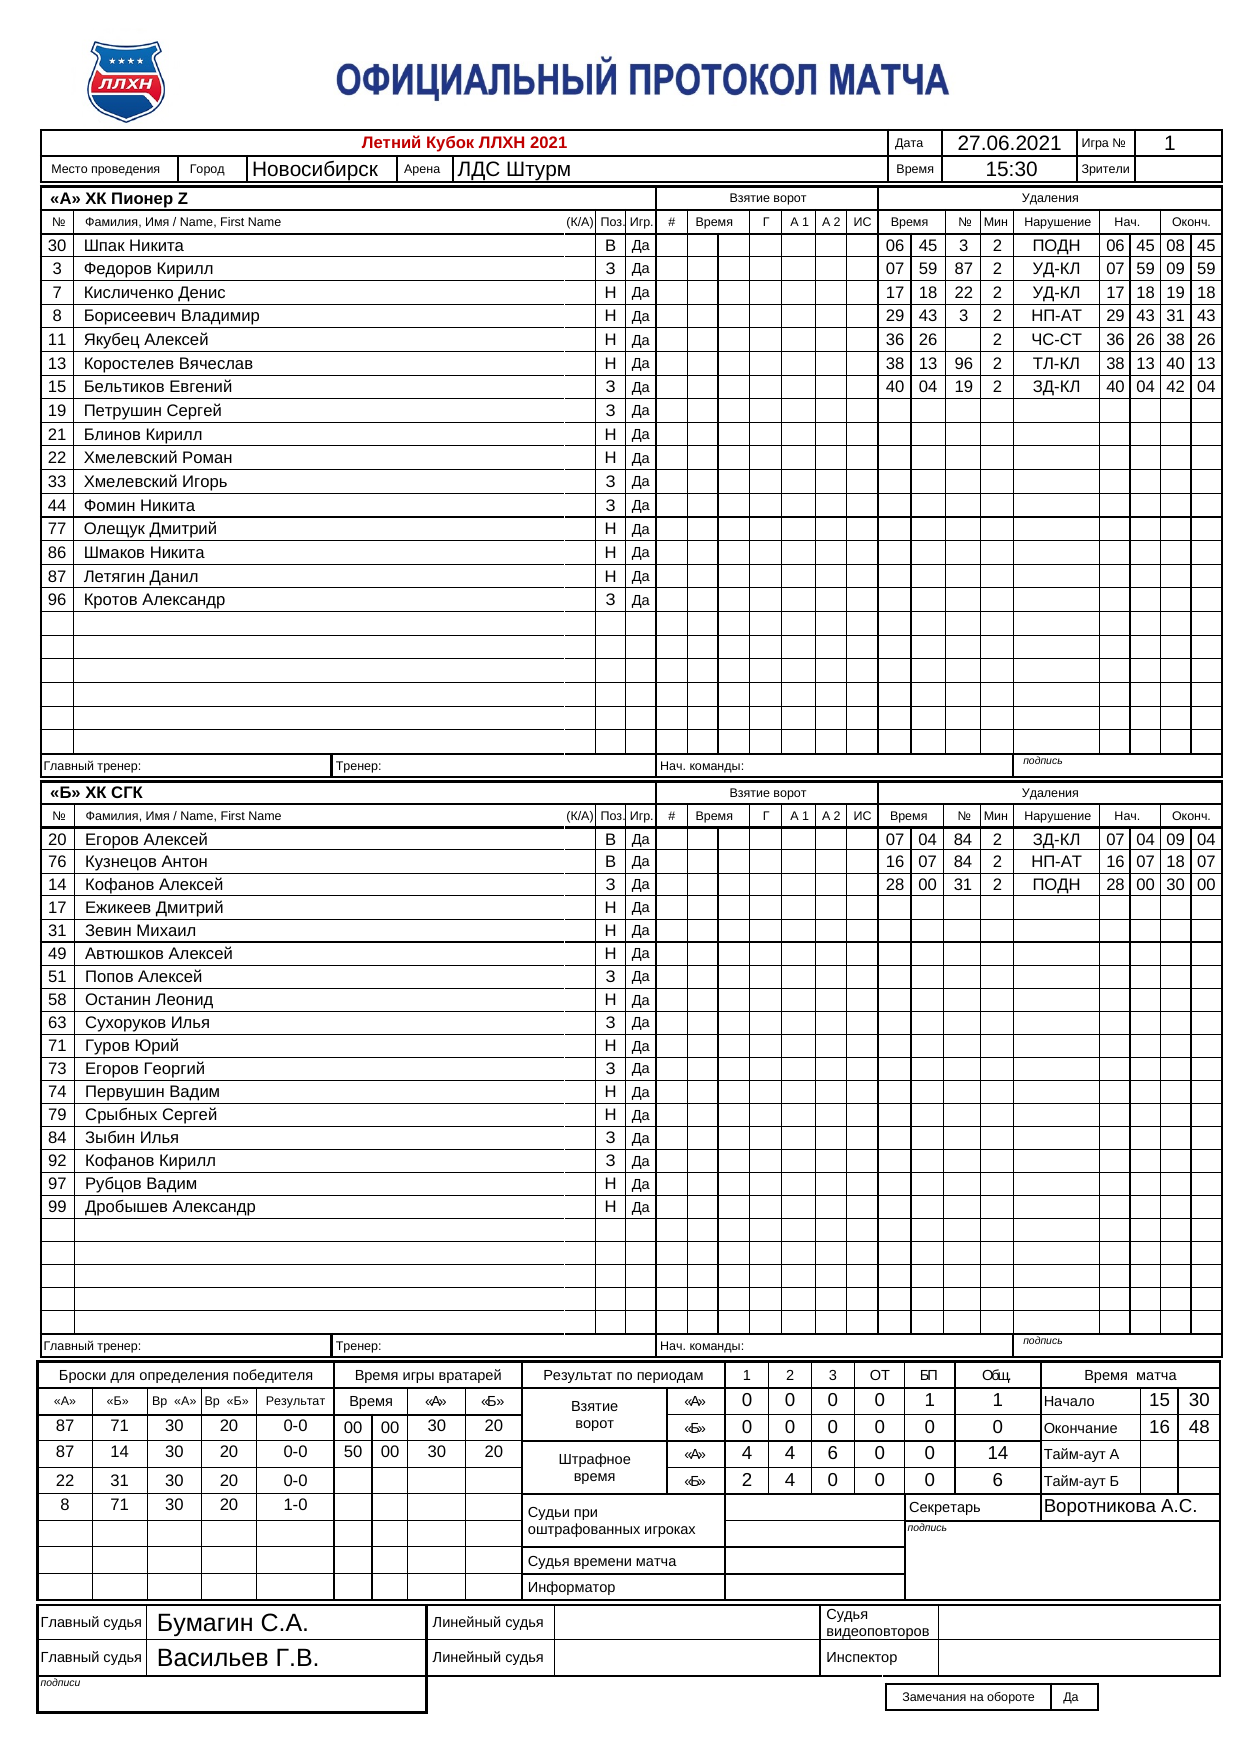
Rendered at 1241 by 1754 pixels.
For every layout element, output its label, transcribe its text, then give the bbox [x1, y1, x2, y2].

table_cell [879, 659, 910, 682]
table_cell [93, 1547, 147, 1573]
table_cell [75, 1288, 564, 1310]
table_cell [944, 1127, 980, 1149]
table_cell 59 [1131, 257, 1160, 280]
table_cell [1131, 966, 1160, 987]
table_cell Фомин Никита [74, 494, 564, 516]
table_cell [1192, 636, 1221, 658]
table_cell [750, 1104, 781, 1126]
table_cell З [596, 376, 625, 398]
table_cell # [657, 211, 687, 233]
table_cell [1192, 588, 1221, 611]
table_cell «А» [39, 1389, 92, 1413]
table_header 1 [1136, 131, 1221, 155]
table_cell [75, 1311, 564, 1333]
table_cell [1100, 1288, 1129, 1310]
table_cell [1161, 1035, 1190, 1057]
table_cell [847, 829, 877, 849]
table_cell [1100, 541, 1129, 564]
table_cell [847, 446, 877, 469]
table_cell [719, 235, 749, 256]
table_cell Нач. [1100, 805, 1160, 826]
table_cell [782, 989, 815, 1011]
table_cell [816, 1035, 846, 1057]
table_cell [944, 1311, 980, 1333]
table_cell 11 [42, 328, 73, 351]
table_cell [912, 683, 945, 706]
table_cell Хмелевский Игорь [74, 470, 564, 493]
table_cell [750, 612, 781, 634]
table_cell [782, 707, 815, 729]
table_cell [1161, 518, 1190, 540]
table_cell 96 [42, 588, 73, 611]
table_cell [596, 659, 625, 682]
table_cell [912, 1150, 943, 1172]
table_cell [657, 588, 687, 611]
table_cell [657, 541, 687, 564]
table_cell [981, 683, 1013, 706]
table_cell [782, 328, 815, 351]
table_cell [847, 281, 877, 303]
table_cell [1014, 423, 1099, 445]
table_cell [565, 850, 595, 872]
table_header Летний Кубок ЛЛХН 2021 [42, 131, 887, 155]
table_cell НП-АТ [1014, 850, 1099, 872]
table_cell Да [626, 874, 655, 895]
table_cell [750, 257, 781, 280]
table_cell № [42, 211, 73, 233]
table_cell [782, 1081, 815, 1103]
table_cell [879, 707, 910, 729]
table_cell [847, 1265, 877, 1287]
table_cell [1131, 707, 1160, 729]
table_cell [202, 1574, 256, 1599]
table_cell 2 [981, 850, 1013, 872]
table_cell [750, 874, 781, 895]
table_cell Да [626, 305, 655, 327]
table_cell [750, 850, 781, 872]
table_cell [565, 281, 595, 303]
table_cell 0 [726, 1389, 768, 1413]
table_cell [1100, 470, 1129, 493]
table_cell Да [626, 1081, 655, 1103]
table_cell Линейный судья [428, 1606, 554, 1639]
table_cell ИС [847, 211, 877, 233]
table_cell ЗД-КЛ [1014, 376, 1099, 398]
table_cell [1161, 470, 1190, 493]
table_cell [981, 989, 1013, 1011]
table_cell [1192, 541, 1221, 564]
table_cell 87 [39, 1416, 92, 1440]
table_cell [946, 683, 980, 706]
table_cell [847, 1311, 877, 1333]
table_cell [946, 659, 980, 682]
table_cell [657, 1242, 687, 1264]
table_cell [946, 446, 980, 469]
table_cell [879, 1196, 910, 1218]
table_cell [688, 305, 717, 327]
table_cell Да [626, 446, 655, 469]
table_cell [719, 896, 749, 918]
table_cell Кофанов Алексей [75, 874, 564, 895]
table_cell [946, 588, 980, 611]
table_cell [1131, 636, 1160, 658]
table_cell [981, 896, 1013, 918]
table_cell [1100, 446, 1129, 469]
table_cell [565, 1242, 595, 1264]
table_cell Олещук Дмитрий [74, 518, 564, 540]
table_cell [657, 829, 687, 849]
table_cell 07 [1192, 850, 1221, 872]
table_cell [373, 1574, 407, 1599]
table_cell [912, 494, 945, 516]
table_cell [981, 1058, 1013, 1079]
table_cell [847, 989, 877, 1011]
table_cell [1014, 989, 1099, 1011]
table_cell [42, 1219, 74, 1241]
table_cell [688, 612, 717, 634]
table_cell А 1 [782, 211, 815, 233]
table_cell [883, 1677, 1220, 1681]
table_cell [847, 730, 877, 753]
table_cell [719, 920, 749, 941]
table_cell [657, 659, 687, 682]
table_cell Сухоруков Илья [75, 1012, 564, 1033]
table_cell [1014, 1035, 1099, 1057]
table_cell [1131, 1173, 1160, 1195]
table_cell Н [596, 518, 625, 540]
table_cell [1100, 989, 1129, 1011]
table_cell [750, 730, 781, 753]
table_cell «Б» [668, 1415, 724, 1440]
table_cell З [596, 1150, 625, 1172]
table_cell [1192, 1104, 1221, 1126]
table_cell [688, 989, 717, 1011]
table_cell [565, 1265, 595, 1287]
table_cell [816, 1288, 846, 1310]
table_cell Да [626, 1035, 655, 1057]
table_cell [946, 470, 980, 493]
table_cell [782, 659, 815, 682]
table_cell [1014, 541, 1099, 564]
table_cell [782, 1035, 815, 1057]
table_cell [1100, 1081, 1129, 1103]
table_cell 14 [93, 1441, 147, 1467]
table_cell [847, 565, 877, 587]
table_cell [565, 470, 595, 493]
table_cell [782, 1127, 815, 1149]
table_cell [782, 850, 815, 872]
table_cell [981, 1311, 1013, 1333]
table_cell 18 [1192, 281, 1221, 303]
table_cell [816, 470, 846, 493]
table_cell [847, 874, 877, 895]
table_cell [726, 1548, 904, 1573]
table_cell [816, 920, 846, 941]
table_cell [946, 707, 980, 729]
table_cell 13 [42, 352, 73, 374]
table_cell [1161, 1288, 1190, 1310]
table_cell 0 [905, 1468, 954, 1493]
table_cell [688, 1242, 717, 1264]
table_cell [657, 943, 687, 964]
table_cell [879, 612, 910, 634]
table_cell 45 [1131, 235, 1160, 256]
table_cell [912, 470, 945, 493]
table_cell [1100, 707, 1129, 729]
table_cell [816, 305, 846, 327]
table_cell [688, 1196, 717, 1218]
table_header Броски для определения победителя [39, 1363, 333, 1387]
table_cell [939, 1640, 1219, 1675]
table_header Да [1052, 1685, 1097, 1709]
table_cell [1161, 1081, 1190, 1103]
table_cell [1100, 1127, 1129, 1149]
table_cell Рубцов Вадим [75, 1173, 564, 1195]
table_cell [657, 1173, 687, 1195]
table_cell [782, 235, 815, 256]
table_cell [879, 989, 910, 1011]
table_cell [750, 1127, 781, 1149]
table_cell [74, 730, 564, 753]
table_cell [946, 636, 980, 658]
table_cell 20 [202, 1416, 256, 1440]
table_cell [1131, 1196, 1160, 1218]
table_cell [912, 518, 945, 540]
table_cell [565, 518, 595, 540]
table_cell [912, 1012, 943, 1033]
table_cell 19 [1161, 281, 1190, 303]
table_cell З [596, 588, 625, 611]
table_cell [879, 1012, 910, 1033]
table_cell [782, 257, 815, 280]
table_cell [912, 943, 943, 964]
table_cell 38 [1100, 352, 1129, 374]
table_cell [719, 470, 749, 493]
table_cell [750, 565, 781, 587]
table_cell [1131, 1265, 1160, 1287]
table_cell [981, 1150, 1013, 1172]
table_cell [719, 305, 749, 327]
table_cell (К/А) [565, 805, 595, 826]
table_header Дата [889, 131, 941, 155]
table_cell [1192, 1058, 1221, 1079]
table_cell Да [626, 829, 655, 849]
table_cell Оконч. [1161, 211, 1221, 233]
table_cell [1192, 1012, 1221, 1033]
table_cell [782, 612, 815, 634]
table_cell [981, 1081, 1013, 1103]
table_cell [782, 588, 815, 611]
table_cell [782, 470, 815, 493]
table_cell [912, 920, 943, 941]
table_cell [847, 636, 877, 658]
table_cell [1161, 1150, 1190, 1172]
table_header «А» ХК Пионер Z [42, 188, 655, 209]
table_cell 84 [944, 850, 980, 872]
table_cell [750, 588, 781, 611]
table_cell Окончание [1042, 1415, 1140, 1440]
table_cell [565, 352, 595, 374]
table_cell [657, 874, 687, 895]
table_cell [39, 1521, 92, 1546]
table_cell 74 [42, 1081, 74, 1103]
table_cell 2 [981, 235, 1013, 256]
table_cell [1131, 446, 1160, 469]
table_cell В [596, 850, 625, 872]
table_cell [719, 612, 749, 634]
table_cell [565, 399, 595, 422]
table_cell [565, 1288, 595, 1310]
table_cell 00 [335, 1416, 371, 1440]
table_cell [335, 1468, 371, 1493]
table_cell [74, 683, 564, 706]
table_cell [981, 565, 1013, 587]
table_cell [657, 235, 687, 256]
table_cell [688, 399, 717, 422]
table_cell [1014, 1081, 1099, 1103]
table_cell [912, 399, 945, 422]
table_cell 16 [879, 850, 910, 872]
table_cell З [596, 874, 625, 895]
table_cell [408, 1468, 465, 1493]
table_cell Время [688, 805, 749, 826]
table_cell [657, 1150, 687, 1172]
table_cell Линейный судья [428, 1640, 554, 1675]
table_cell [750, 966, 781, 987]
table_cell 38 [879, 352, 910, 374]
table_cell [816, 423, 846, 445]
table_cell [1192, 707, 1221, 729]
table_cell [657, 328, 687, 351]
table_cell [750, 328, 781, 351]
table_cell 17 [42, 896, 74, 918]
table_cell [1192, 1150, 1221, 1172]
table_cell [93, 1574, 147, 1599]
table_cell [912, 636, 945, 658]
table_cell [847, 1012, 877, 1033]
table_cell [1192, 1311, 1221, 1333]
table_cell [879, 1035, 910, 1057]
table_cell Да [626, 235, 655, 256]
table_cell 0 [769, 1415, 811, 1440]
table_cell [816, 446, 846, 469]
table_cell [946, 494, 980, 516]
table_cell [719, 1058, 749, 1079]
table_cell [816, 352, 846, 374]
table_cell [42, 683, 73, 706]
table_cell ПОДН [1014, 874, 1099, 895]
table_cell [1192, 470, 1221, 493]
table_cell [944, 1219, 980, 1241]
table_cell [719, 1150, 749, 1172]
table_cell Н [596, 328, 625, 351]
table_cell [1100, 1196, 1129, 1218]
table_cell Борисеевич Владимир [74, 305, 564, 327]
table_cell [657, 683, 687, 706]
table_cell [565, 707, 595, 729]
table_cell Да [626, 850, 655, 872]
table_cell [1100, 683, 1129, 706]
table_cell [1100, 896, 1129, 918]
table_cell [657, 1288, 687, 1310]
table_cell Н [596, 1104, 625, 1126]
table_cell [657, 1035, 687, 1057]
table_cell Да [626, 1150, 655, 1172]
table_cell Да [626, 989, 655, 1011]
table_cell 22 [39, 1468, 92, 1493]
table_cell [912, 1173, 943, 1195]
table_cell [657, 707, 687, 729]
table_cell [565, 423, 595, 445]
table_cell [981, 1104, 1013, 1126]
table_cell 84 [944, 829, 980, 849]
table_header Взятие ворот [657, 188, 877, 209]
table_cell [657, 1127, 687, 1149]
table_cell 87 [946, 257, 980, 280]
table_cell 4 [769, 1442, 811, 1467]
table_cell [1179, 1441, 1219, 1467]
table_cell [565, 1196, 595, 1218]
table_cell [782, 1265, 815, 1287]
table_cell № [944, 805, 980, 826]
table_cell Н [596, 1196, 625, 1218]
table_cell [750, 683, 781, 706]
table_cell З [596, 494, 625, 516]
table_cell [879, 1104, 910, 1126]
table_cell Н [596, 1035, 625, 1057]
table_cell [726, 1575, 904, 1599]
table_cell [1192, 943, 1221, 964]
table_cell [1131, 920, 1160, 941]
table_cell [816, 989, 846, 1011]
table_cell 04 [1131, 376, 1160, 398]
table_cell Да [626, 1058, 655, 1079]
table_cell [1100, 588, 1129, 611]
table_cell [816, 896, 846, 918]
table_cell [1161, 612, 1190, 634]
table_cell Да [626, 352, 655, 374]
table_cell [719, 874, 749, 895]
table_cell [847, 352, 877, 374]
table_cell [688, 659, 717, 682]
table_cell УД-КЛ [1014, 257, 1099, 280]
table_cell [847, 707, 877, 729]
table_cell Судья видеоповторов [821, 1606, 938, 1639]
table_cell [335, 1547, 371, 1573]
table_cell [782, 1104, 815, 1126]
table_cell [688, 920, 717, 941]
table_cell [202, 1521, 256, 1546]
table_cell Да [626, 376, 655, 398]
table_cell «А» [668, 1389, 724, 1413]
table_cell [1192, 1242, 1221, 1264]
table_cell [1192, 1219, 1221, 1241]
table_cell [1131, 399, 1160, 422]
table_cell [879, 730, 910, 753]
table_cell [847, 1058, 877, 1079]
table_cell [981, 1035, 1013, 1057]
table_cell 58 [42, 989, 74, 1011]
table_cell [879, 636, 910, 658]
table_cell [688, 257, 717, 280]
table_cell Кисличенко Денис [74, 281, 564, 303]
table_cell А 2 [816, 805, 846, 826]
table_cell 00 [373, 1416, 407, 1440]
table_cell 13 [1131, 352, 1160, 374]
table_cell 2 [981, 328, 1013, 351]
table_cell 30 [148, 1441, 201, 1467]
table_cell [1131, 1288, 1160, 1310]
table_cell [847, 1150, 877, 1172]
table_cell [719, 281, 749, 303]
table_cell [816, 281, 846, 303]
table_cell [565, 1150, 595, 1172]
table_cell [847, 494, 877, 516]
table_cell [1161, 683, 1190, 706]
table_cell [1192, 1288, 1221, 1310]
table_cell [688, 730, 717, 753]
table_cell 49 [42, 943, 74, 964]
table_cell [981, 1265, 1013, 1287]
table_cell [981, 423, 1013, 445]
table_cell [1131, 896, 1160, 918]
table_cell 07 [1131, 850, 1160, 872]
table_cell [555, 1640, 819, 1675]
table_cell 07 [879, 257, 910, 280]
table_cell [981, 1196, 1013, 1218]
table_cell [1161, 1012, 1190, 1033]
table_cell [719, 1265, 749, 1287]
table_cell [688, 423, 717, 445]
table_cell 36 [879, 328, 910, 351]
table_cell 17 [879, 281, 910, 303]
table_cell [981, 1012, 1013, 1033]
table_cell [42, 1242, 74, 1264]
table_cell подписи [39, 1677, 425, 1711]
table_cell 30 [148, 1494, 201, 1520]
table_cell [1014, 659, 1099, 682]
table_cell [657, 423, 687, 445]
table_cell 18 [1131, 281, 1160, 303]
table_cell [782, 730, 815, 753]
table_cell Нач. команды: [657, 755, 1012, 776]
table_cell Штрафное время [523, 1442, 666, 1493]
table_header 3 [812, 1363, 854, 1387]
table_cell Начало [1042, 1389, 1140, 1413]
table_cell [1014, 518, 1099, 540]
table_cell 97 [42, 1173, 74, 1195]
table_cell [782, 565, 815, 587]
table_cell 15 [1141, 1389, 1177, 1413]
table_cell [847, 1081, 877, 1103]
table_cell Останин Леонид [75, 989, 564, 1011]
table_cell [1192, 1035, 1221, 1057]
table_cell 26 [1131, 328, 1160, 351]
table_cell [565, 730, 595, 753]
table_cell 73 [42, 1058, 74, 1079]
table_cell [565, 943, 595, 964]
table_cell [1161, 943, 1190, 964]
table_cell [565, 257, 595, 280]
table_cell [428, 1677, 882, 1711]
table_cell [565, 1035, 595, 1057]
table_cell 30 [408, 1441, 465, 1467]
table_cell [847, 943, 877, 964]
table_cell [782, 636, 815, 658]
table_cell [912, 1081, 943, 1103]
table_cell [750, 1081, 781, 1103]
table_cell [750, 636, 781, 658]
table_cell Егоров Георгий [75, 1058, 564, 1079]
table_cell [1131, 1081, 1160, 1103]
table_cell 40 [1100, 376, 1129, 398]
table_cell [879, 1127, 910, 1149]
table_cell Да [626, 1173, 655, 1195]
table_cell [879, 399, 910, 422]
table_cell [565, 1173, 595, 1195]
table_cell [75, 1265, 564, 1287]
table_cell 07 [912, 850, 943, 872]
table_cell [657, 730, 687, 753]
table_cell [1131, 494, 1160, 516]
table_cell [782, 281, 815, 303]
table_cell [1131, 1242, 1160, 1264]
table_cell Г [750, 805, 781, 826]
table_cell Игр. [626, 805, 655, 826]
table_cell [944, 966, 980, 987]
table_cell Место проведения [42, 157, 177, 181]
table_cell [596, 612, 625, 634]
table_cell [1192, 1127, 1221, 1149]
table_cell 77 [42, 518, 73, 540]
table_cell [688, 565, 717, 587]
table_cell [657, 1012, 687, 1033]
table_cell подпись [1014, 755, 1221, 776]
table_cell [750, 494, 781, 516]
table_cell 04 [912, 829, 943, 849]
table_cell [626, 730, 655, 753]
table_cell [74, 707, 564, 729]
table_cell [944, 1058, 980, 1079]
table_cell [946, 423, 980, 445]
table_cell [565, 1127, 595, 1149]
table_cell [719, 1035, 749, 1057]
table_cell 40 [879, 376, 910, 398]
table_cell 76 [42, 850, 74, 872]
table_cell Главный судья [39, 1640, 146, 1675]
table_cell [466, 1521, 521, 1546]
table_cell [1100, 636, 1129, 658]
table_cell [688, 470, 717, 493]
table_cell [257, 1547, 333, 1573]
table_cell [373, 1547, 407, 1573]
table_cell [847, 1104, 877, 1126]
table_cell [688, 943, 717, 964]
table_cell 20 [42, 829, 74, 849]
table_cell Н [596, 281, 625, 303]
table_cell [912, 1058, 943, 1079]
table_cell Да [626, 423, 655, 445]
table_cell [847, 541, 877, 564]
table_cell 2 [981, 874, 1013, 895]
table_cell 42 [1161, 376, 1190, 398]
table_cell Да [626, 470, 655, 493]
table_cell 00 [1131, 874, 1160, 895]
table_cell [688, 1288, 717, 1310]
table_cell [42, 1311, 74, 1333]
table_cell [1014, 966, 1099, 987]
table_cell 38 [1161, 328, 1190, 351]
table_cell [565, 966, 595, 987]
table_cell [782, 541, 815, 564]
table_cell [626, 1311, 655, 1333]
table_cell [719, 565, 749, 587]
table_cell [944, 1035, 980, 1057]
table_cell [1014, 1173, 1099, 1195]
table_cell [1014, 565, 1099, 587]
table_cell Тайм-аут Б [1042, 1468, 1140, 1493]
table_cell 26 [1192, 328, 1221, 351]
table_cell Зрители [1078, 157, 1134, 181]
table_cell 96 [946, 352, 980, 374]
table_cell 0 [905, 1415, 954, 1440]
table_cell [1131, 565, 1160, 587]
table_cell Н [596, 305, 625, 327]
table_cell [688, 1150, 717, 1172]
table_cell [782, 1150, 815, 1172]
table_cell 0 [855, 1468, 904, 1493]
table_cell 15:30 [943, 157, 1076, 181]
table_cell (К/А) [565, 211, 595, 233]
table_cell [657, 1104, 687, 1126]
table_cell [719, 1311, 749, 1333]
table_cell [257, 1574, 333, 1599]
table_cell 18 [912, 281, 945, 303]
table_cell [565, 588, 595, 611]
table_cell 2 [981, 305, 1013, 327]
table_cell [782, 683, 815, 706]
table_cell [1131, 989, 1160, 1011]
table_cell [816, 235, 846, 256]
table_cell [912, 1311, 943, 1333]
table_cell [148, 1547, 201, 1573]
table_cell [626, 636, 655, 658]
table_cell [1014, 730, 1099, 753]
table_cell [719, 659, 749, 682]
table_cell [1192, 730, 1221, 753]
table_cell Главный судья [39, 1606, 146, 1639]
table_cell [626, 1242, 655, 1264]
table_cell Летягин Данил [74, 565, 564, 587]
table_cell [879, 446, 910, 469]
table_cell [148, 1521, 201, 1546]
table_cell [565, 1081, 595, 1103]
table_cell Ежикеев Дмитрий [75, 896, 564, 918]
table_cell [596, 1311, 625, 1333]
table_cell 1-0 [257, 1494, 333, 1520]
table_cell 79 [42, 1104, 74, 1126]
table_cell [1161, 446, 1190, 469]
table_cell Коростелев Вячеслав [74, 352, 564, 374]
table_cell [981, 399, 1013, 422]
table_cell [719, 1173, 749, 1195]
table_cell [335, 1574, 371, 1599]
table_cell [565, 989, 595, 1011]
table_cell [912, 541, 945, 564]
table_cell 07 [1100, 257, 1129, 280]
table_cell 59 [912, 257, 945, 280]
table_cell [816, 518, 846, 540]
table_cell [596, 683, 625, 706]
table_cell Главный тренер: [42, 1335, 330, 1356]
table_cell [719, 707, 749, 729]
table_cell 04 [1192, 829, 1221, 849]
table_cell [1100, 1012, 1129, 1033]
table_cell [565, 636, 595, 658]
table_cell [816, 1219, 846, 1241]
table_cell Г [750, 211, 781, 233]
table_cell [816, 1012, 846, 1033]
table_cell [565, 494, 595, 516]
table_cell [1192, 494, 1221, 516]
table_cell [1100, 1265, 1129, 1287]
table_cell [565, 1012, 595, 1033]
table_cell 43 [912, 305, 945, 327]
table_cell «А» [408, 1389, 465, 1413]
table_cell [816, 659, 846, 682]
table_cell [1131, 541, 1160, 564]
table_cell Вр «А» [148, 1389, 201, 1413]
table_cell 7 [42, 281, 73, 303]
table_header Взятие ворот [657, 783, 877, 803]
table_cell [879, 1242, 910, 1264]
table_cell [719, 730, 749, 753]
table_cell [847, 896, 877, 918]
table_cell А 2 [816, 211, 846, 233]
table_cell Да [626, 588, 655, 611]
table_cell [565, 612, 595, 634]
table_cell Кротов Александр [74, 588, 564, 611]
table_cell [944, 1104, 980, 1126]
table_cell [912, 446, 945, 469]
table_cell 8 [39, 1494, 92, 1520]
table_cell [148, 1574, 201, 1599]
table_cell [1136, 157, 1221, 181]
table_cell [981, 966, 1013, 987]
table_cell [565, 896, 595, 918]
table_cell Якубец Алексей [74, 328, 564, 351]
table_cell [912, 1219, 943, 1241]
table_cell [688, 518, 717, 540]
table_cell Кофанов Кирилл [75, 1150, 564, 1172]
table_header Удаления [879, 188, 1221, 209]
table_cell [1161, 565, 1190, 587]
table_cell [782, 446, 815, 469]
table_cell [750, 305, 781, 327]
table_cell [944, 896, 980, 918]
table_cell [847, 588, 877, 611]
table_cell [782, 518, 815, 540]
table_cell Н [596, 565, 625, 587]
table_cell [946, 612, 980, 634]
table_cell [565, 541, 595, 564]
table_cell [657, 518, 687, 540]
table_cell [202, 1547, 256, 1573]
table_cell [719, 588, 749, 611]
table_cell Тайм-аут А [1042, 1441, 1140, 1467]
table_cell [782, 1219, 815, 1241]
table_cell [657, 565, 687, 587]
table_cell 44 [42, 494, 73, 516]
table_cell З [596, 1012, 625, 1033]
table_cell З [596, 399, 625, 422]
table_cell [1014, 1127, 1099, 1149]
table_cell 0-0 [257, 1468, 333, 1493]
table_cell [42, 1288, 74, 1310]
table_cell [596, 707, 625, 729]
table_cell Кузнецов Антон [75, 850, 564, 872]
table_cell [1014, 707, 1099, 729]
table_cell Да [626, 541, 655, 564]
table_cell подпись [906, 1522, 1219, 1599]
table_cell [1131, 470, 1160, 493]
table_cell [816, 612, 846, 634]
table_cell [719, 829, 749, 849]
table_cell [981, 494, 1013, 516]
table_cell [688, 1173, 717, 1195]
table_header «Б» ХК СГК [42, 783, 655, 803]
table_cell [944, 1288, 980, 1310]
table_cell 40 [1161, 352, 1190, 374]
table_cell [1100, 1311, 1129, 1333]
table_cell # [657, 805, 687, 826]
table_cell Нач. команды: [657, 1335, 1012, 1356]
table_cell [981, 636, 1013, 658]
table_cell [879, 1265, 910, 1287]
table_cell [1100, 1058, 1129, 1079]
table_cell [750, 1012, 781, 1033]
table_cell Зевин Михаил [75, 920, 564, 941]
table_cell [912, 423, 945, 445]
table_cell [981, 920, 1013, 941]
table_cell Шмаков Никита [74, 541, 564, 564]
table_cell 19 [946, 376, 980, 398]
table_cell [847, 850, 877, 872]
table_cell [879, 565, 910, 587]
table_cell [782, 494, 815, 516]
table_cell 0 [812, 1389, 854, 1413]
table_cell [782, 352, 815, 374]
table_cell 20 [466, 1441, 521, 1467]
table_cell 4 [769, 1468, 811, 1493]
table_cell [1141, 1441, 1177, 1467]
table_cell Время [889, 157, 941, 181]
table_cell [1100, 659, 1129, 682]
table_cell [1014, 1265, 1099, 1287]
table_cell [750, 829, 781, 849]
table_cell [565, 305, 595, 327]
table_cell [912, 565, 945, 587]
table_cell [981, 659, 1013, 682]
table_cell 0 [812, 1415, 854, 1440]
table_cell Егоров Алексей [75, 829, 564, 849]
table_cell 45 [1192, 235, 1221, 256]
table_cell [1192, 399, 1221, 422]
table_cell [816, 1150, 846, 1172]
table_cell 30 [408, 1416, 465, 1440]
table_cell 0 [855, 1415, 904, 1440]
table_cell [847, 518, 877, 540]
table_cell Время [879, 805, 943, 826]
table_cell [879, 920, 910, 941]
table_cell [782, 920, 815, 941]
table_cell [944, 943, 980, 964]
table_cell [816, 565, 846, 587]
table_cell [719, 1196, 749, 1218]
table_cell [1161, 1311, 1190, 1333]
table_cell Да [626, 565, 655, 587]
table_cell [596, 730, 625, 753]
table_cell [335, 1521, 371, 1546]
table_cell 0 [855, 1442, 904, 1467]
table_cell З [596, 470, 625, 493]
table_cell [946, 565, 980, 587]
table_cell [946, 541, 980, 564]
table_cell [912, 730, 945, 753]
table_cell [688, 352, 717, 374]
table_cell [719, 1104, 749, 1126]
table_cell [1131, 1035, 1160, 1057]
table_cell [750, 920, 781, 941]
table_cell [1014, 1196, 1099, 1218]
table_cell Игр. [626, 211, 655, 233]
table_cell [750, 1035, 781, 1057]
table_cell [944, 920, 980, 941]
table_header 2 [769, 1363, 811, 1387]
table_cell [981, 612, 1013, 634]
table_cell [719, 446, 749, 469]
table_cell [782, 1173, 815, 1195]
table_cell [816, 966, 846, 987]
table_cell [1014, 446, 1099, 469]
table_cell [688, 1311, 717, 1333]
table_cell [1014, 636, 1099, 658]
table_cell 0-0 [257, 1441, 333, 1467]
table_cell [688, 541, 717, 564]
table_cell [726, 1495, 904, 1520]
table_cell Да [626, 1104, 655, 1126]
table_cell [1100, 1104, 1129, 1126]
table_cell [1131, 683, 1160, 706]
table_cell [1131, 423, 1160, 445]
table_cell [1014, 683, 1099, 706]
table_cell 07 [1100, 829, 1129, 849]
table_cell [1161, 1242, 1190, 1264]
table_cell [1179, 1468, 1219, 1493]
table_cell [981, 707, 1013, 729]
table_cell [1100, 1242, 1129, 1264]
table_cell [688, 874, 717, 895]
table_cell [1014, 920, 1099, 941]
table_cell [816, 829, 846, 849]
table_cell [719, 850, 749, 872]
table_header 27.06.2021 [943, 131, 1076, 155]
table_cell [750, 1196, 781, 1218]
table_cell [816, 707, 846, 729]
table_cell [1100, 518, 1129, 540]
table_cell [1014, 1311, 1099, 1333]
table_cell [816, 730, 846, 753]
table_cell 48 [1179, 1415, 1219, 1440]
table_cell [408, 1494, 465, 1520]
table_cell 2 [981, 376, 1013, 398]
table_cell 87 [39, 1441, 92, 1467]
table_cell [944, 1012, 980, 1033]
table_cell 0 [905, 1442, 954, 1467]
table_cell Новосибирск [248, 157, 396, 181]
table_cell 2 [981, 352, 1013, 374]
table_cell [1161, 920, 1190, 941]
table_cell [688, 1104, 717, 1126]
table_cell [1100, 1035, 1129, 1057]
table_cell [750, 1311, 781, 1333]
table_cell [879, 1173, 910, 1195]
table_cell [1161, 730, 1190, 753]
table_cell [1131, 659, 1160, 682]
table_cell [944, 1081, 980, 1103]
table_cell [596, 1265, 625, 1287]
table_cell [816, 1196, 846, 1218]
table_cell [1100, 730, 1129, 753]
table_cell Инспектор [821, 1640, 938, 1675]
table_cell [1161, 659, 1190, 682]
table_cell [1161, 1058, 1190, 1079]
table_cell [912, 896, 943, 918]
table_cell [1192, 423, 1221, 445]
table_cell [816, 376, 846, 398]
table_cell [782, 829, 815, 849]
table_cell 45 [912, 235, 945, 256]
table_cell [847, 1219, 877, 1241]
table_cell 3 [946, 305, 980, 327]
table_cell [946, 328, 980, 351]
table_cell 29 [879, 305, 910, 327]
table_cell [1100, 565, 1129, 587]
table_cell [981, 1173, 1013, 1195]
table_cell [847, 920, 877, 941]
table_cell 0-0 [257, 1416, 333, 1440]
table_cell [466, 1468, 521, 1493]
table_cell З [596, 1127, 625, 1149]
table_cell Н [596, 1173, 625, 1195]
table_header 1 [726, 1363, 768, 1387]
table_cell [1192, 446, 1221, 469]
table_cell [726, 1521, 904, 1546]
table_cell Нарушение [1014, 211, 1099, 233]
table_cell В [596, 235, 625, 256]
table_cell Да [626, 257, 655, 280]
table_header Игра № [1078, 131, 1134, 155]
table_cell 99 [42, 1196, 74, 1218]
table_cell Да [626, 494, 655, 516]
table_cell [688, 683, 717, 706]
table_cell Судья времени матча [523, 1548, 724, 1573]
table_cell 20 [202, 1494, 256, 1520]
table_cell [750, 896, 781, 918]
table_cell [750, 1150, 781, 1172]
table_cell [719, 352, 749, 374]
table_cell [688, 966, 717, 987]
table_cell 09 [1161, 257, 1190, 280]
table_cell [719, 1288, 749, 1310]
table_cell [879, 683, 910, 706]
table_cell [912, 989, 943, 1011]
table_cell [1014, 896, 1099, 918]
table_cell [847, 1242, 877, 1264]
table_cell [816, 850, 846, 872]
table_cell [1014, 588, 1099, 611]
table_cell [688, 446, 717, 469]
table_cell Секретарь [906, 1495, 1040, 1520]
table_cell [816, 874, 846, 895]
table_cell 71 [93, 1416, 147, 1440]
table_cell [750, 518, 781, 540]
table_cell [847, 235, 877, 256]
table_cell Н [596, 989, 625, 1011]
table_cell [750, 707, 781, 729]
table_cell [1192, 518, 1221, 540]
table_cell [657, 446, 687, 469]
table_cell З [596, 1058, 625, 1079]
table_cell [657, 636, 687, 658]
table_cell [719, 541, 749, 564]
table_cell [719, 376, 749, 398]
table_cell [782, 423, 815, 445]
table_cell [657, 1058, 687, 1079]
table_cell [719, 328, 749, 351]
table_cell [981, 1219, 1013, 1241]
table_cell [847, 966, 877, 987]
table_cell [879, 1219, 910, 1241]
table_cell [657, 281, 687, 303]
table_cell 29 [1100, 305, 1129, 327]
table_cell Хмелевский Роман [74, 446, 564, 469]
table_cell 3 [946, 235, 980, 256]
table_cell [782, 1012, 815, 1033]
table_cell [1100, 1150, 1129, 1172]
table_cell Н [596, 1081, 625, 1103]
table_cell [847, 612, 877, 634]
table_cell 3 [42, 257, 73, 280]
table_cell [750, 1242, 781, 1264]
table_cell 13 [1192, 352, 1221, 374]
table_cell [750, 1058, 781, 1079]
table_cell [981, 518, 1013, 540]
table_cell [944, 989, 980, 1011]
table_cell [565, 235, 595, 256]
table_cell 15 [42, 376, 73, 398]
table_cell [75, 1242, 564, 1264]
table_cell [596, 636, 625, 658]
table_cell 18 [1161, 850, 1190, 872]
table_cell [1161, 1196, 1190, 1218]
table_cell ЗД-КЛ [1014, 829, 1099, 849]
table_cell [1161, 588, 1190, 611]
table_cell [719, 257, 749, 280]
table_cell Попов Алексей [75, 966, 564, 987]
table_cell [1192, 920, 1221, 941]
table_cell Результат [257, 1389, 333, 1413]
table_cell Воротникова А.С. [1042, 1495, 1219, 1520]
table_cell [816, 541, 846, 564]
table_cell [879, 1058, 910, 1079]
table_cell [1192, 612, 1221, 634]
table_cell ЧС-СТ [1014, 328, 1099, 351]
table_cell [912, 1127, 943, 1149]
table_cell [1131, 1012, 1160, 1033]
table_cell 92 [42, 1150, 74, 1172]
table_cell [816, 1104, 846, 1126]
table_cell [912, 612, 945, 634]
table_cell [946, 518, 980, 540]
table_cell [565, 659, 595, 682]
table_cell [335, 1494, 371, 1520]
table_cell [719, 1081, 749, 1103]
table_cell Фамилия, Имя / Name, First Name [75, 805, 565, 826]
table_cell [719, 989, 749, 1011]
table_cell [565, 446, 595, 469]
table_cell Гуров Юрий [75, 1035, 564, 1057]
table_cell [657, 989, 687, 1011]
table_cell [626, 683, 655, 706]
table_cell 17 [1100, 281, 1129, 303]
table_cell [1014, 470, 1099, 493]
table_cell [626, 1219, 655, 1241]
table_cell 30 [1161, 874, 1190, 895]
table_cell [782, 896, 815, 918]
table_cell [719, 494, 749, 516]
table_cell [847, 423, 877, 445]
table_cell [657, 1265, 687, 1287]
table_cell [944, 1265, 980, 1287]
table_header ОТ [855, 1363, 904, 1387]
table_cell [688, 281, 717, 303]
table_cell [1100, 966, 1129, 987]
table_cell Да [626, 896, 655, 918]
table_cell [657, 352, 687, 374]
table_cell [466, 1494, 521, 1520]
table_cell Да [626, 966, 655, 987]
table_cell [408, 1521, 465, 1546]
table_cell [946, 730, 980, 753]
table_cell [1100, 423, 1129, 445]
table_cell [93, 1521, 147, 1546]
table_cell Оконч. [1161, 805, 1221, 826]
table_cell Н [596, 943, 625, 964]
table_cell [816, 1173, 846, 1195]
table_cell А 1 [782, 805, 815, 826]
table_cell [981, 730, 1013, 753]
table_cell 4 [726, 1442, 768, 1467]
table_cell [1131, 588, 1160, 611]
table_cell В [596, 829, 625, 849]
table_cell [688, 376, 717, 398]
table_cell [879, 470, 910, 493]
table_cell «Б» [668, 1468, 724, 1493]
table_cell [816, 1265, 846, 1287]
table_cell [42, 707, 73, 729]
table_cell [944, 1242, 980, 1264]
table_cell [39, 1547, 92, 1573]
table_cell [1161, 423, 1190, 445]
table_cell Взятие ворот [523, 1389, 666, 1440]
table_cell [750, 943, 781, 964]
table_cell Шпак Никита [74, 235, 564, 256]
table_cell [75, 1219, 564, 1241]
table_cell Да [626, 399, 655, 422]
table_cell [981, 943, 1013, 964]
table_cell [688, 850, 717, 872]
table_cell [565, 1219, 595, 1241]
table_cell [719, 1242, 749, 1264]
table_cell [657, 920, 687, 941]
table_cell «Б » [466, 1389, 521, 1413]
table_cell [657, 612, 687, 634]
table_cell [1161, 896, 1190, 918]
table_cell [657, 850, 687, 872]
table_cell Нач. [1100, 211, 1160, 233]
table_cell [816, 1127, 846, 1149]
table_header Общ. [956, 1363, 1040, 1387]
table_cell [847, 376, 877, 398]
table_cell [408, 1547, 465, 1573]
table_cell [565, 1311, 595, 1333]
table_cell [847, 683, 877, 706]
table_cell Дробышев Александр [75, 1196, 564, 1218]
table_cell 2 [981, 257, 1013, 280]
table_cell Федоров Кирилл [74, 257, 564, 280]
table_cell [1141, 1468, 1177, 1493]
table_cell [939, 1606, 1219, 1639]
table_cell 87 [42, 565, 73, 587]
table_cell [1014, 1242, 1099, 1264]
table_cell 13 [912, 352, 945, 374]
table_cell [1131, 1311, 1160, 1333]
table_cell [847, 1127, 877, 1149]
table_cell [750, 989, 781, 1011]
table_cell [879, 966, 910, 987]
table_cell [1161, 989, 1190, 1011]
table_cell [912, 1196, 943, 1218]
table_cell [42, 659, 73, 682]
table_cell [1100, 612, 1129, 634]
table_cell [816, 636, 846, 658]
table_cell [373, 1521, 407, 1546]
table_cell [688, 328, 717, 351]
table_cell [626, 659, 655, 682]
table_cell [688, 588, 717, 611]
table_cell [408, 1574, 465, 1599]
table_cell [944, 1196, 980, 1218]
table_cell [879, 1081, 910, 1103]
table_cell 50 [335, 1441, 371, 1467]
table_header Результат по периодам [523, 1363, 724, 1387]
table_cell [750, 659, 781, 682]
table_cell [719, 518, 749, 540]
table_cell [42, 1265, 74, 1287]
table_cell 14 [42, 874, 74, 895]
table_cell [1192, 966, 1221, 987]
table_cell [1100, 943, 1129, 964]
table_cell 36 [1100, 328, 1129, 351]
table_cell 43 [1131, 305, 1160, 327]
table_cell Н [596, 423, 625, 445]
table_cell [1099, 1682, 1220, 1711]
table_cell [847, 659, 877, 682]
table_cell 51 [42, 966, 74, 987]
table_cell Главный тренер: [42, 755, 330, 776]
table_header Замечания на обороте [887, 1685, 1050, 1709]
table_cell 07 [879, 829, 910, 849]
table_cell [1131, 1150, 1160, 1172]
table_cell [816, 494, 846, 516]
table_cell [847, 328, 877, 351]
table_cell [816, 683, 846, 706]
table_cell [688, 1127, 717, 1149]
table_cell [1161, 1265, 1190, 1287]
table_cell [466, 1547, 521, 1573]
table_cell [626, 612, 655, 634]
table_cell [42, 730, 73, 753]
table_cell 30 [148, 1416, 201, 1440]
table_cell [596, 1288, 625, 1310]
table_cell [944, 1150, 980, 1172]
table_cell Мин [981, 211, 1013, 233]
table_cell [39, 1574, 92, 1599]
table_cell [1192, 1196, 1221, 1218]
table_cell [565, 683, 595, 706]
table_cell 00 [912, 874, 943, 895]
table_cell [879, 943, 910, 964]
table_cell [565, 1104, 595, 1126]
table_cell Тренер: [333, 1335, 655, 1356]
table_cell [565, 1058, 595, 1079]
table_cell [750, 1265, 781, 1287]
table_cell [688, 707, 717, 729]
table_cell 22 [946, 281, 980, 303]
table_cell Н [596, 896, 625, 918]
table_cell 21 [42, 423, 73, 445]
table_cell [879, 541, 910, 564]
table_cell 31 [1161, 305, 1190, 327]
table_cell 30 [1179, 1389, 1219, 1413]
table_cell [782, 874, 815, 895]
table_cell [555, 1606, 819, 1639]
table_cell [1014, 1288, 1099, 1310]
picture [5, 28, 1179, 129]
table_cell Зыбин Илья [75, 1127, 564, 1149]
table_cell [816, 1311, 846, 1333]
table_cell [750, 235, 781, 256]
table_cell [782, 1311, 815, 1333]
table_cell [750, 376, 781, 398]
table_cell 31 [93, 1468, 147, 1493]
table_cell УД-КЛ [1014, 281, 1099, 303]
table_cell 28 [1100, 874, 1129, 895]
table_cell Бумагин С.А. [147, 1606, 425, 1639]
table_cell [657, 470, 687, 493]
table_cell [847, 1288, 877, 1310]
table_cell [565, 328, 595, 351]
table_cell [816, 328, 846, 351]
table_cell 59 [1192, 257, 1221, 280]
table_cell [688, 829, 717, 849]
table_cell [42, 612, 73, 634]
table_cell 2 [981, 829, 1013, 849]
table_cell Н [596, 541, 625, 564]
table_cell Судьи при оштрафованных игроках [523, 1495, 724, 1546]
table_cell ЛДС Штурм [454, 157, 887, 181]
table_cell Время [879, 211, 945, 233]
table_cell [688, 1012, 717, 1033]
table_cell 33 [42, 470, 73, 493]
table_cell 20 [466, 1416, 521, 1440]
table_cell 0 [726, 1415, 768, 1440]
table_cell [657, 399, 687, 422]
table_cell Автюшков Алексей [75, 943, 564, 964]
table_cell [42, 636, 73, 658]
table_cell Блинов Кирилл [74, 423, 564, 445]
table_cell [981, 588, 1013, 611]
table_cell [719, 1219, 749, 1241]
table_cell [981, 541, 1013, 564]
table_cell [981, 1242, 1013, 1264]
table_cell 0 [812, 1468, 854, 1493]
table_cell [847, 305, 877, 327]
table_cell 22 [42, 446, 73, 469]
table_cell [816, 257, 846, 280]
table_cell [1131, 1058, 1160, 1079]
table_cell Да [626, 943, 655, 964]
table_cell [1192, 989, 1221, 1011]
table_cell Срыбных Сергей [75, 1104, 564, 1126]
table_cell [879, 588, 910, 611]
table_cell [750, 470, 781, 493]
table_cell [879, 1288, 910, 1310]
table_cell Да [626, 1196, 655, 1218]
table_cell [1014, 612, 1099, 634]
table_cell 43 [1192, 305, 1221, 327]
table_cell [688, 896, 717, 918]
table_cell [879, 494, 910, 516]
table_cell ИС [847, 805, 877, 826]
table_cell [847, 470, 877, 493]
table_cell Да [626, 1127, 655, 1149]
table_cell [1161, 966, 1190, 987]
table_cell [981, 470, 1013, 493]
table_cell [1100, 1219, 1129, 1241]
table_cell [565, 829, 595, 849]
table_cell [565, 376, 595, 398]
table_cell [816, 943, 846, 964]
table_cell подпись [1014, 1335, 1221, 1356]
table_cell [719, 423, 749, 445]
table_cell [657, 966, 687, 987]
table_cell [750, 281, 781, 303]
table_cell [657, 1219, 687, 1241]
table_cell [565, 565, 595, 587]
table_cell [782, 1058, 815, 1079]
table_cell НП-АТ [1014, 305, 1099, 327]
table_cell 6 [956, 1468, 1040, 1493]
table_cell [74, 636, 564, 658]
table_cell [719, 636, 749, 658]
table_cell [944, 1173, 980, 1195]
table_cell 31 [944, 874, 980, 895]
table_cell [782, 1196, 815, 1218]
table_cell Время [688, 211, 749, 233]
table_cell [912, 1265, 943, 1287]
table_cell [1161, 1219, 1190, 1241]
table_cell 8 [42, 305, 73, 327]
table_cell Первушин Вадим [75, 1081, 564, 1103]
table_cell [782, 305, 815, 327]
table_cell [782, 376, 815, 398]
table_cell [879, 518, 910, 540]
table_header БП [905, 1363, 954, 1387]
table_cell Нарушение [1014, 805, 1099, 826]
table_cell 0 [855, 1389, 904, 1413]
table_cell [1014, 1219, 1099, 1241]
table_cell [782, 1288, 815, 1310]
table_cell [688, 1265, 717, 1287]
table_cell З [596, 257, 625, 280]
table_cell [657, 896, 687, 918]
table_cell [657, 257, 687, 280]
table_cell [1192, 1265, 1221, 1287]
table_cell [1014, 1012, 1099, 1033]
table_cell [912, 707, 945, 729]
table_cell Бельтиков Евгений [74, 376, 564, 398]
table_cell 19 [42, 399, 73, 422]
table_cell [1100, 399, 1129, 422]
table_cell 2 [981, 281, 1013, 303]
table_cell [847, 1173, 877, 1195]
table_cell ПОДН [1014, 235, 1099, 256]
table_cell [719, 1012, 749, 1033]
table_cell [257, 1521, 333, 1546]
table_cell [565, 874, 595, 895]
table_cell [912, 588, 945, 611]
table_cell [879, 1311, 910, 1333]
table_cell [981, 446, 1013, 469]
table_cell [1131, 612, 1160, 634]
table_cell Поз. [596, 805, 625, 826]
table_cell 20 [202, 1468, 256, 1493]
table_cell 30 [42, 235, 73, 256]
table_cell [750, 1219, 781, 1241]
table_cell [879, 423, 910, 445]
table_cell [750, 352, 781, 374]
table_cell [1161, 636, 1190, 658]
table_cell [1161, 399, 1190, 422]
table_cell [981, 1127, 1013, 1149]
table_cell [373, 1494, 407, 1520]
table_cell [1161, 494, 1190, 516]
table_cell [912, 1242, 943, 1264]
table_cell [626, 1288, 655, 1310]
table_cell [750, 423, 781, 445]
table_cell Информатор [523, 1575, 724, 1599]
table_cell З [596, 966, 625, 987]
table_cell [816, 588, 846, 611]
table_cell Н [596, 352, 625, 374]
table_cell [1014, 1058, 1099, 1079]
table_cell 1 [956, 1389, 1040, 1413]
table_cell [1192, 1081, 1221, 1103]
table_cell Вр «Б» [202, 1389, 256, 1413]
table_cell 04 [912, 376, 945, 398]
table_cell [1100, 1173, 1129, 1195]
table_cell Петрушин Сергей [74, 399, 564, 422]
table_cell [1192, 896, 1221, 918]
table_cell [466, 1574, 521, 1599]
table_cell Фамилия, Имя / Name, First Name [74, 211, 565, 233]
table_cell [719, 1127, 749, 1149]
table_cell 16 [1100, 850, 1129, 872]
table_cell 2 [726, 1468, 768, 1493]
table_cell [750, 446, 781, 469]
table_cell [1131, 518, 1160, 540]
table_cell [1014, 943, 1099, 964]
table_cell [1192, 565, 1221, 587]
table_cell 30 [148, 1468, 201, 1493]
table_cell [596, 1242, 625, 1264]
table_cell [719, 399, 749, 422]
table_cell [981, 1288, 1013, 1310]
table_cell [847, 399, 877, 422]
table_cell [1100, 494, 1129, 516]
table_cell Мин [981, 805, 1013, 826]
table_cell [657, 305, 687, 327]
table_cell [596, 1219, 625, 1241]
table_cell Тренер: [333, 755, 655, 776]
table_cell 63 [42, 1012, 74, 1033]
table_cell [879, 896, 910, 918]
table_cell [719, 683, 749, 706]
table_cell [1100, 920, 1129, 941]
table_cell [1131, 1127, 1160, 1149]
table_cell 14 [956, 1442, 1040, 1467]
table_cell [1192, 1173, 1221, 1195]
table_cell [1161, 1104, 1190, 1126]
table_cell 86 [42, 541, 73, 564]
table_cell 16 [1141, 1415, 1177, 1440]
table_cell [1014, 399, 1099, 422]
table_cell [782, 1242, 815, 1264]
table_cell [912, 966, 943, 987]
table_cell № [42, 805, 74, 826]
table_cell [912, 1035, 943, 1057]
table_cell [879, 1150, 910, 1172]
table_cell [1161, 1173, 1190, 1195]
table_cell [1014, 1104, 1099, 1126]
table_cell [657, 1081, 687, 1103]
table_cell № [946, 211, 980, 233]
table_cell Н [596, 446, 625, 469]
table_cell Город [179, 157, 246, 181]
table_cell [816, 1058, 846, 1079]
table_cell [688, 235, 717, 256]
table_cell Да [626, 281, 655, 303]
table_cell [1131, 1104, 1160, 1126]
table_header Время игры вратарей [335, 1363, 521, 1387]
table_cell [782, 943, 815, 964]
table_cell Время [335, 1389, 407, 1413]
table_cell 31 [42, 920, 74, 941]
table_cell [750, 1173, 781, 1195]
table_cell 06 [1100, 235, 1129, 256]
table_cell 26 [912, 328, 945, 351]
table_cell [816, 399, 846, 422]
table_cell [1131, 943, 1160, 964]
table_cell [912, 1288, 943, 1310]
table_cell [1014, 494, 1099, 516]
table_cell [1014, 1150, 1099, 1172]
table_cell [626, 1265, 655, 1287]
table_cell 0 [769, 1389, 811, 1413]
table_cell [912, 659, 945, 682]
table_cell [1161, 1127, 1190, 1149]
table_cell [657, 494, 687, 516]
table_cell «Б» [93, 1389, 147, 1413]
table_cell 00 [1192, 874, 1221, 895]
table_cell 84 [42, 1127, 74, 1149]
table_cell 08 [1161, 235, 1190, 256]
table_cell [750, 541, 781, 564]
table_cell [1161, 541, 1190, 564]
table_cell [816, 1242, 846, 1264]
table_cell ТЛ-КЛ [1014, 352, 1099, 374]
table_cell [688, 1219, 717, 1241]
table_cell Поз. [596, 211, 625, 233]
table_cell Да [626, 518, 655, 540]
table_cell 06 [879, 235, 910, 256]
table_cell Да [626, 920, 655, 941]
table_cell [847, 1196, 877, 1218]
table_cell [816, 1081, 846, 1103]
table_cell [1192, 659, 1221, 682]
table_cell [373, 1468, 407, 1493]
table_header Удаления [879, 783, 1221, 803]
table_cell [750, 1288, 781, 1310]
table_cell [657, 376, 687, 398]
table_cell Н [596, 920, 625, 941]
table_cell 1 [905, 1389, 954, 1413]
table_cell 28 [879, 874, 910, 895]
table_cell [782, 966, 815, 987]
table_cell 71 [42, 1035, 74, 1057]
table_cell «А» [668, 1442, 724, 1467]
table_cell [847, 1035, 877, 1057]
table_cell 09 [1161, 829, 1190, 849]
table_cell [1161, 707, 1190, 729]
table_cell [782, 399, 815, 422]
table_cell [912, 1104, 943, 1126]
table_cell [565, 920, 595, 941]
table_cell [719, 943, 749, 964]
table_cell [946, 399, 980, 422]
table_cell Васильев Г.В. [147, 1640, 425, 1675]
table_cell Арена [398, 157, 452, 181]
table_cell [688, 1058, 717, 1079]
table_cell [657, 1311, 687, 1333]
table_cell [657, 1196, 687, 1218]
table_header Время матча [1042, 1363, 1219, 1387]
table_cell [688, 1035, 717, 1057]
table_cell 04 [1192, 376, 1221, 398]
table_cell [1131, 1219, 1160, 1241]
table_cell [1131, 730, 1160, 753]
table_cell [688, 494, 717, 516]
table_cell Да [626, 328, 655, 351]
table_cell 0 [956, 1415, 1040, 1440]
table_cell [847, 257, 877, 280]
table_cell 04 [1131, 829, 1160, 849]
table_cell [74, 612, 564, 634]
table_cell 00 [373, 1441, 407, 1467]
table_cell Да [626, 1012, 655, 1033]
table_cell [750, 399, 781, 422]
table_cell [1192, 683, 1221, 706]
table_cell [719, 966, 749, 987]
table_cell [688, 1081, 717, 1103]
table_cell 6 [812, 1442, 854, 1467]
table_cell [74, 659, 564, 682]
table_cell 20 [202, 1441, 256, 1467]
table_cell [688, 636, 717, 658]
table_cell [626, 707, 655, 729]
table_cell 71 [93, 1494, 147, 1520]
